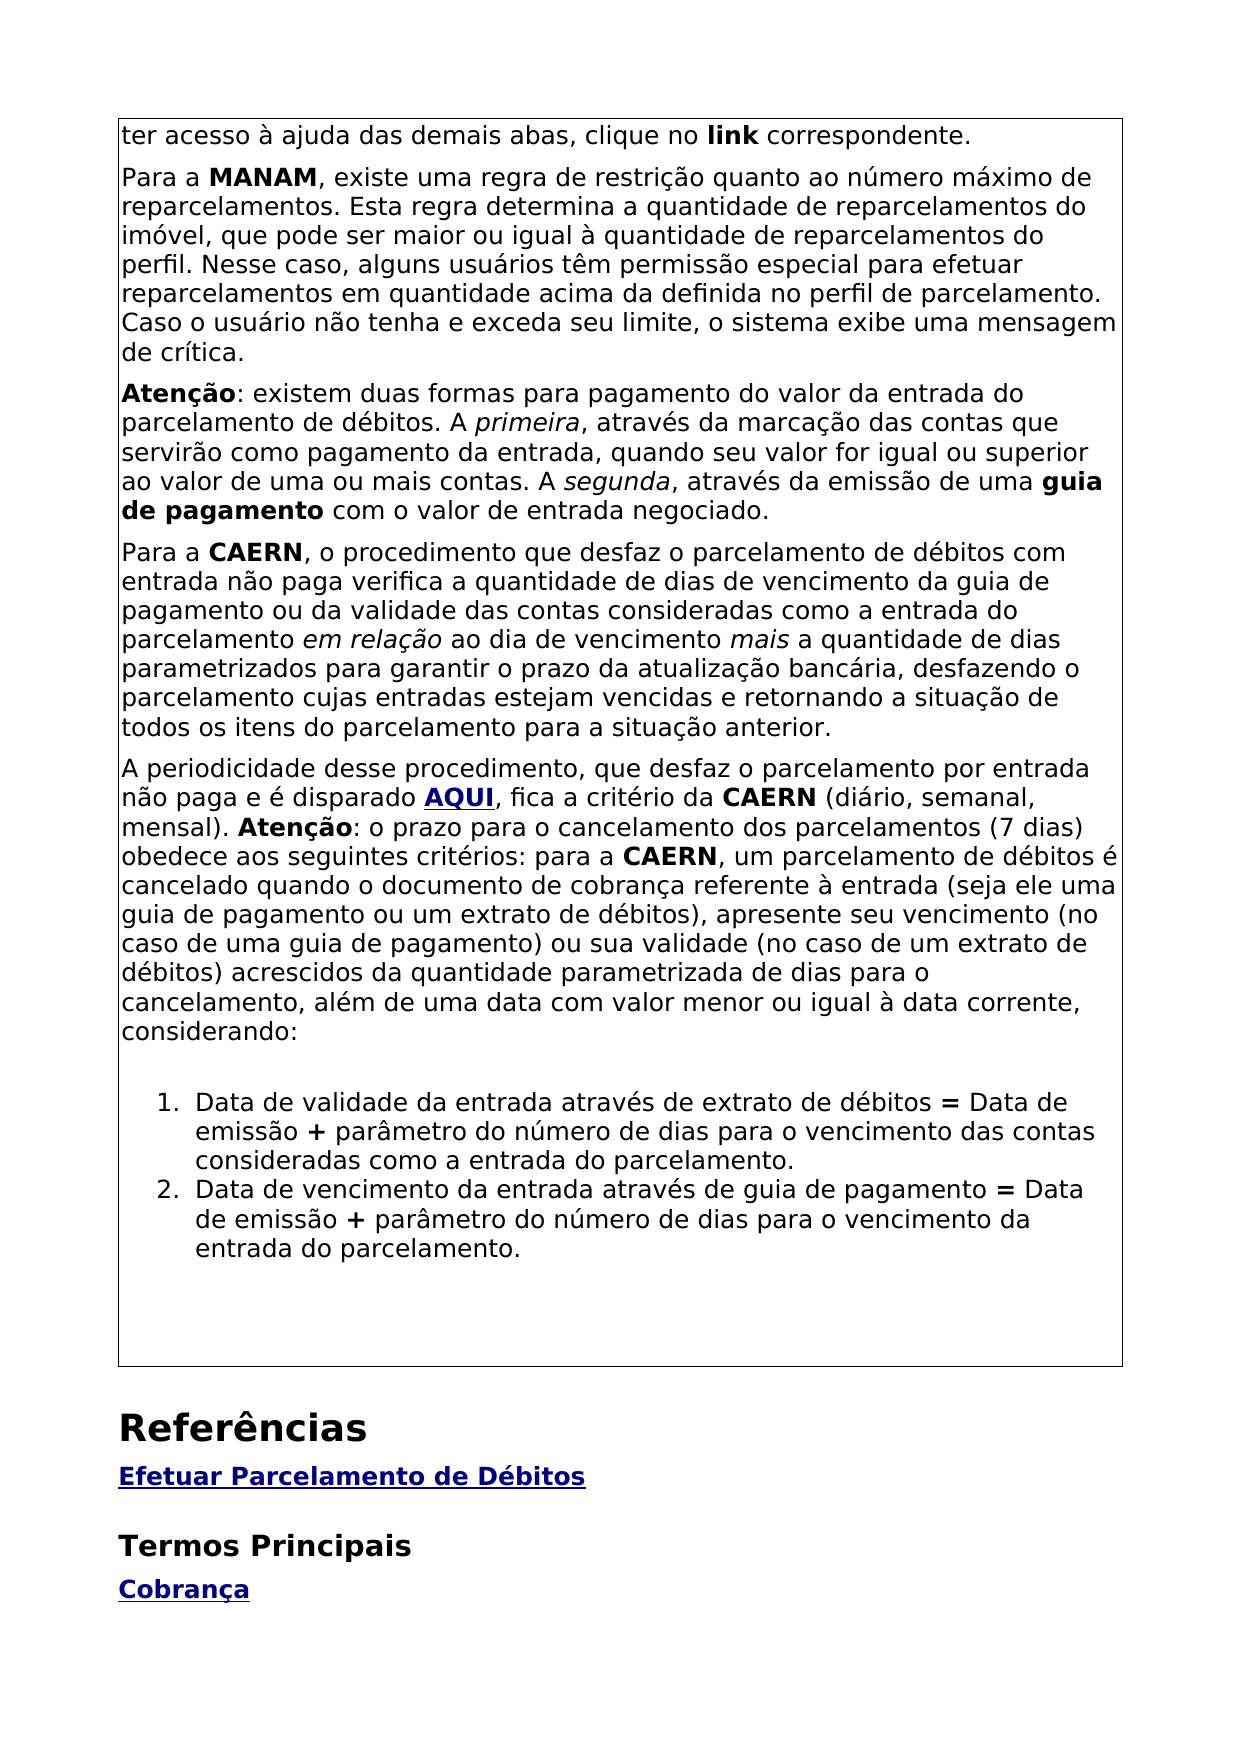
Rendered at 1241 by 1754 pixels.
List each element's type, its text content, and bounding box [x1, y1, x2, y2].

subtitle Referências [118, 1406, 1122, 1450]
text Cobrança [118, 1576, 1122, 1605]
subtitle Termos Principais [118, 1529, 1122, 1563]
text Efetuar Parcelamento de Débitos [118, 1462, 1122, 1492]
table_header ter acesso à ajuda das demais abas, clique no link correspondente. Para a MANAM, existe uma regra de restrição quanto ao número máximo de reparcelamentos. Esta regra determina a quantidade de reparcelamentos do imóvel, que pode ser maior ou igual à quantidade de reparcelamentos do perfil. Nesse caso, alguns usuários têm permissão especial para efetuar reparcelamentos em quantidade acima da definida no perfil de parcelamento. Caso o usuário não tenha e exceda seu limite, o sistema exibe uma mensagem de crítica. Atenção: existem duas formas para pagamento do valor da entrada do parcelamento de débitos. A primeira, através da marcação das contas que servirão como pagamento da entrada, quando seu valor for igual ou superior ao valor de uma ou mais contas. A segunda, através da emissão de uma guia de pagamento com o valor de entrada negociado. Para a CAERN, o procedimento que desfaz o parcelamento de débitos com entrada não paga verifica a quantidade de dias de vencimento da guia de pagamento ou da validade das contas consideradas como a entrada do parcelamento em relação ao dia de vencimento mais a quantidade de dias parametrizados para garantir o prazo da atualização bancária, desfazendo o parcelamento cujas entradas estejam vencidas e retornando a situação de todos os itens do parcelamento para a situação anterior. A periodicidade desse procedimento, que desfaz o parcelamento por entrada não paga e é disparado AQUI, fica a critério da CAERN (diário, semanal, mensal). Atenção: o prazo para o cancelamento dos parcelamentos (7 dias) obedece aos seguintes critérios: para a CAERN, um parcelamento de débitos é cancelado quando o documento de cobrança referente à entrada (seja ele uma guia de pagamento ou um extrato de débitos), apresente seu vencimento (no caso de uma guia de pagamento) ou sua validade (no caso de um extrato de débitos) acrescidos da quantidade parametrizada de dias para o cancelamento, além de uma data com valor menor ou igual à data corrente, considerando: Data de validade da entrada através de extrato de débitos = Data de emissão + parâmetro do número de dias para o vencimento das contas consideradas como a entrada do parcelamento. Data de vencimento da entrada através de guia de pagamento = Data de emissão + parâmetro do número de dias para o vencimento da entrada do parcelamento. [119, 119, 1122, 1366]
